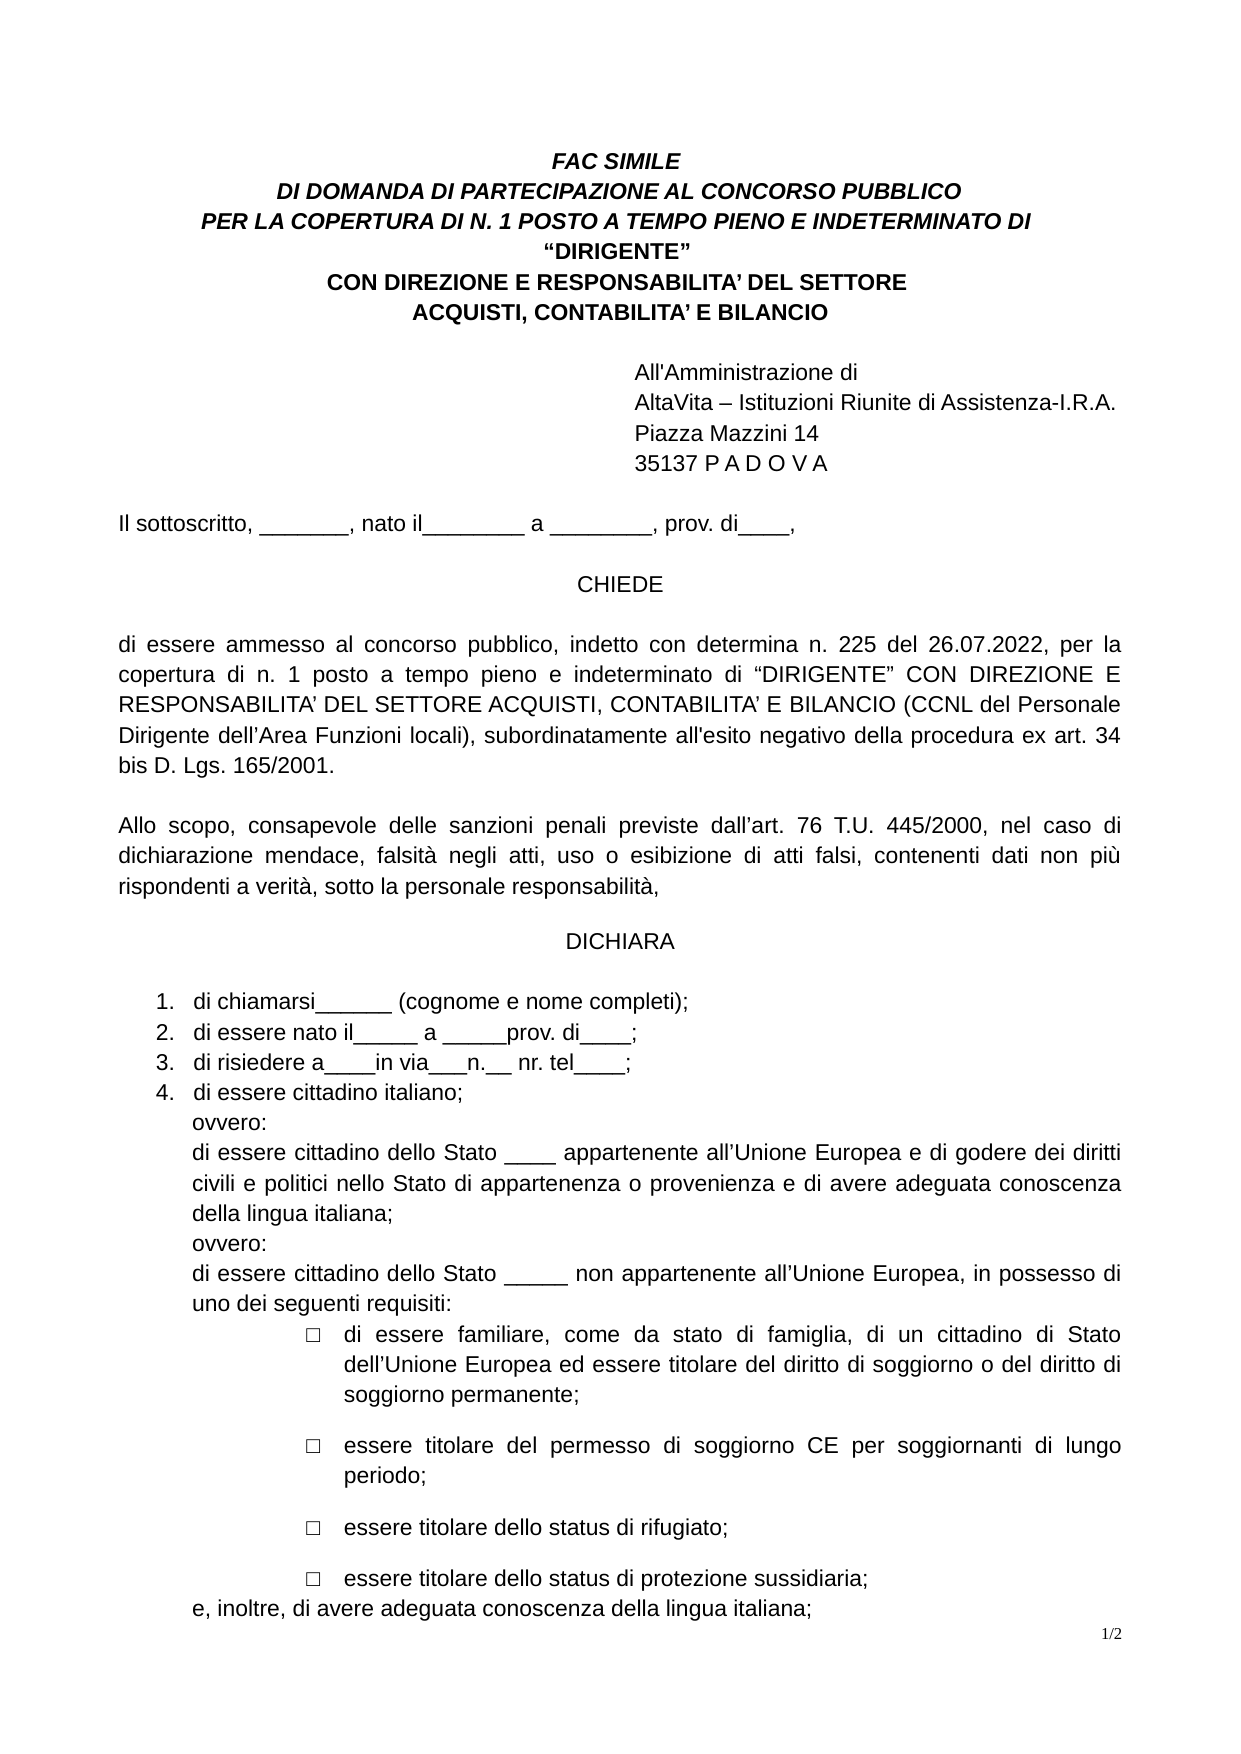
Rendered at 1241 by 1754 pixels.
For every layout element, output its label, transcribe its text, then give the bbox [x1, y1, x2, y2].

text e, inoltre, di avere adeguata conoscenza della lingua italiana; [157, 1595, 1122, 1621]
text “DIRIGENTE” [118, 238, 1122, 264]
text 35137 P A D O V A [118, 450, 1122, 476]
list essere titolare dello status di protezione sussidiaria; [306, 1565, 1122, 1591]
text di essere ammesso al concorso pubblico, indetto con determina n. 225 del 26.07.2022, per la copertura di n. 1 posto a tempo pieno e indeterminato di “DIRIGENTE” CON DIREZIONE E RESPONSABILITA’ DEL SETTORE ACQUISTI, CONTABILITA’ E BILANCIO (CCNL del Personale Dirigente dell’Area Funzioni locali), subordinatamente all'esito negativo della procedura ex art. 34 bis D. Lgs. 165/2001. [118, 631, 1122, 778]
list di risiedere a____in via___n.__ nr. tel____; [156, 1049, 1122, 1075]
text ACQUISTI, CONTABILITA’ E BILANCIO [118, 299, 1122, 325]
text AltaVita – Istituzioni Riunite di Assistenza-I.R.A. [118, 389, 1122, 416]
text Il sottoscritto, _______, nato il________ a ________, prov. di____, [118, 510, 1122, 536]
list essere titolare del permesso di soggiorno CE per soggiornanti di lungo periodo; [306, 1432, 1122, 1489]
text ovvero: [192, 1230, 1122, 1256]
text FAC SIMILE [118, 148, 1122, 174]
list di essere nato il_____ a _____prov. di____; [156, 1018, 1122, 1045]
text di essere cittadino dello Stato _____ non appartenente all’Unione Europea, in possesso di uno dei seguenti requisiti: [192, 1260, 1122, 1317]
text CON DIREZIONE E RESPONSABILITA’ DEL SETTORE [118, 268, 1122, 295]
text DICHIARA [118, 928, 1122, 954]
text CHIEDE [118, 571, 1122, 597]
list di chiamarsi______ (cognome e nome completi); [156, 988, 1122, 1014]
list di essere familiare, come da stato di famiglia, di un cittadino di Stato dell’Unione Europea ed essere titolare del diritto di soggiorno o del diritto di soggiorno permanente; [306, 1321, 1122, 1407]
text ovvero: [192, 1109, 1122, 1135]
list di essere cittadino italiano; [156, 1079, 1122, 1105]
text di essere cittadino dello Stato ____ appartenente all’Unione Europea e di godere dei diritti civili e politici nello Stato di appartenenza o provenienza e di avere adeguata conoscenza della lingua italiana; [192, 1139, 1122, 1226]
text All'Amministrazione di [118, 359, 1122, 385]
list essere titolare dello status di rifugiato; [306, 1513, 1122, 1540]
text DI DOMANDA DI PARTECIPAZIONE AL CONCORSO PUBBLICO [118, 178, 1122, 204]
text Piazza Mazzini 14 [118, 419, 1122, 446]
text Allo scopo, consapevole delle sanzioni penali previste dall’art. 76 T.U. 445/2000, nel caso di dichiarazione mendace, falsità negli atti, uso o esibizione di atti falsi, contenenti dati non più rispondenti a verità, sotto la personale responsabilità, [118, 812, 1122, 899]
text PER LA COPERTURA DI N. 1 POSTO A TEMPO PIENO E INDETERMINATO DI [118, 208, 1122, 234]
